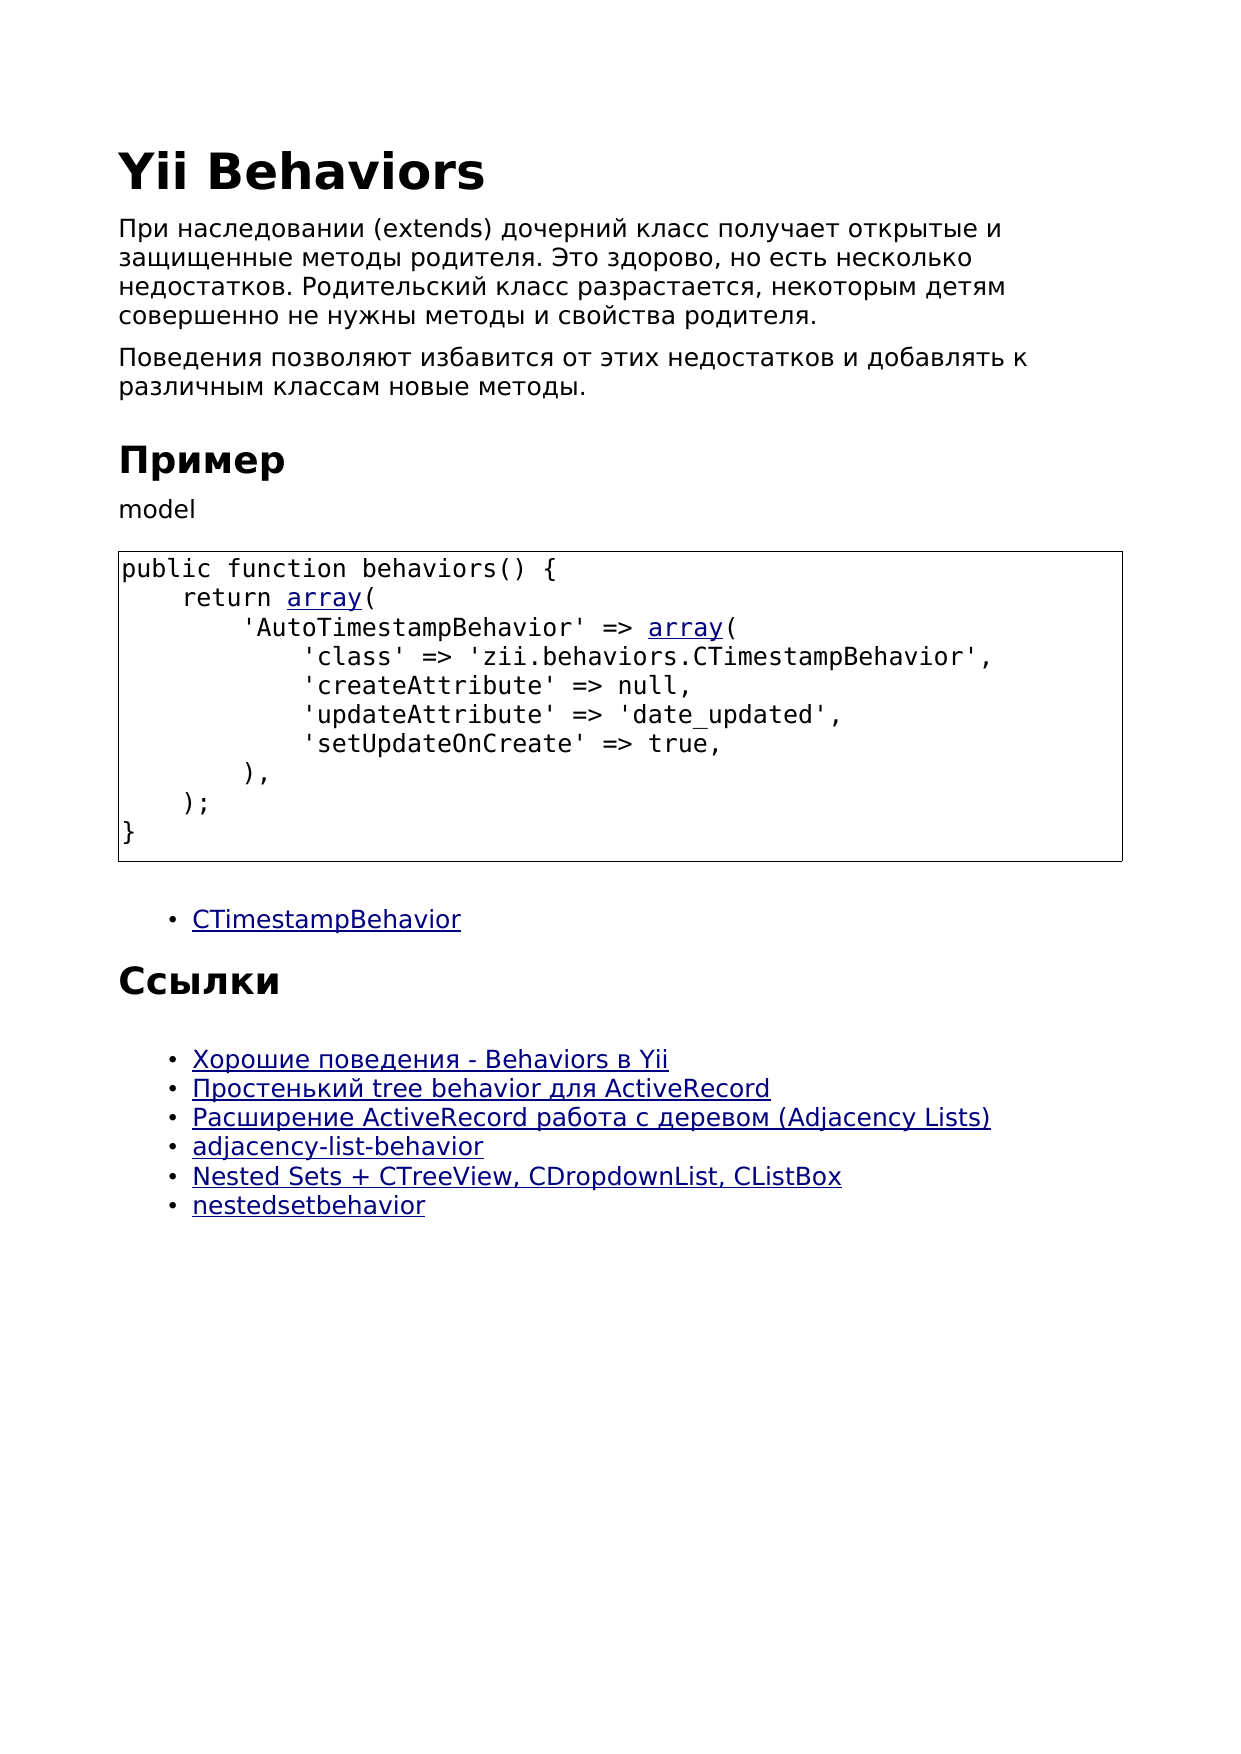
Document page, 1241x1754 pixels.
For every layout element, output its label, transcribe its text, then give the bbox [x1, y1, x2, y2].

list CTimestampBehavior [177, 905, 1122, 934]
list Хорошие поведения - Behaviors в Yii [177, 1045, 1122, 1074]
list Расширение ActiveRecord работа с деревом (Adjacency Lists) [177, 1103, 1122, 1132]
table_header public function behaviors() { return array( 'AutoTimestampBehavior' => array( 'class' => 'zii.behaviors.CTimestampBehavior', 'createAttribute' => null, 'updateAttribute' => 'date_updated', 'setUpdateOnCreate' => true, ), ); } [119, 552, 1122, 861]
subtitle Ссылки [118, 959, 1122, 1003]
list Nested Sets + CTreeView, CDropdownList, CListBox [177, 1162, 1122, 1191]
list adjacency-list-behavior [177, 1132, 1122, 1162]
subtitle Пример [118, 439, 1122, 482]
subtitle Yii Behaviors [118, 143, 1122, 201]
list Простенький tree behavior для ActiveRecord [177, 1074, 1122, 1103]
text При наследовании (extends) дочерний класс получает открытые и защищенные методы родителя. Это здорово, но есть несколько недостатков. Родительский класс разрастается, некоторым детям совершенно не нужны методы и свойства родителя. [118, 214, 1122, 331]
text Поведения позволяют избавится от этих недостатков и добавлять к различным классам новые методы. [118, 343, 1122, 401]
text model [118, 495, 1122, 524]
list nestedsetbehavior [177, 1191, 1122, 1220]
